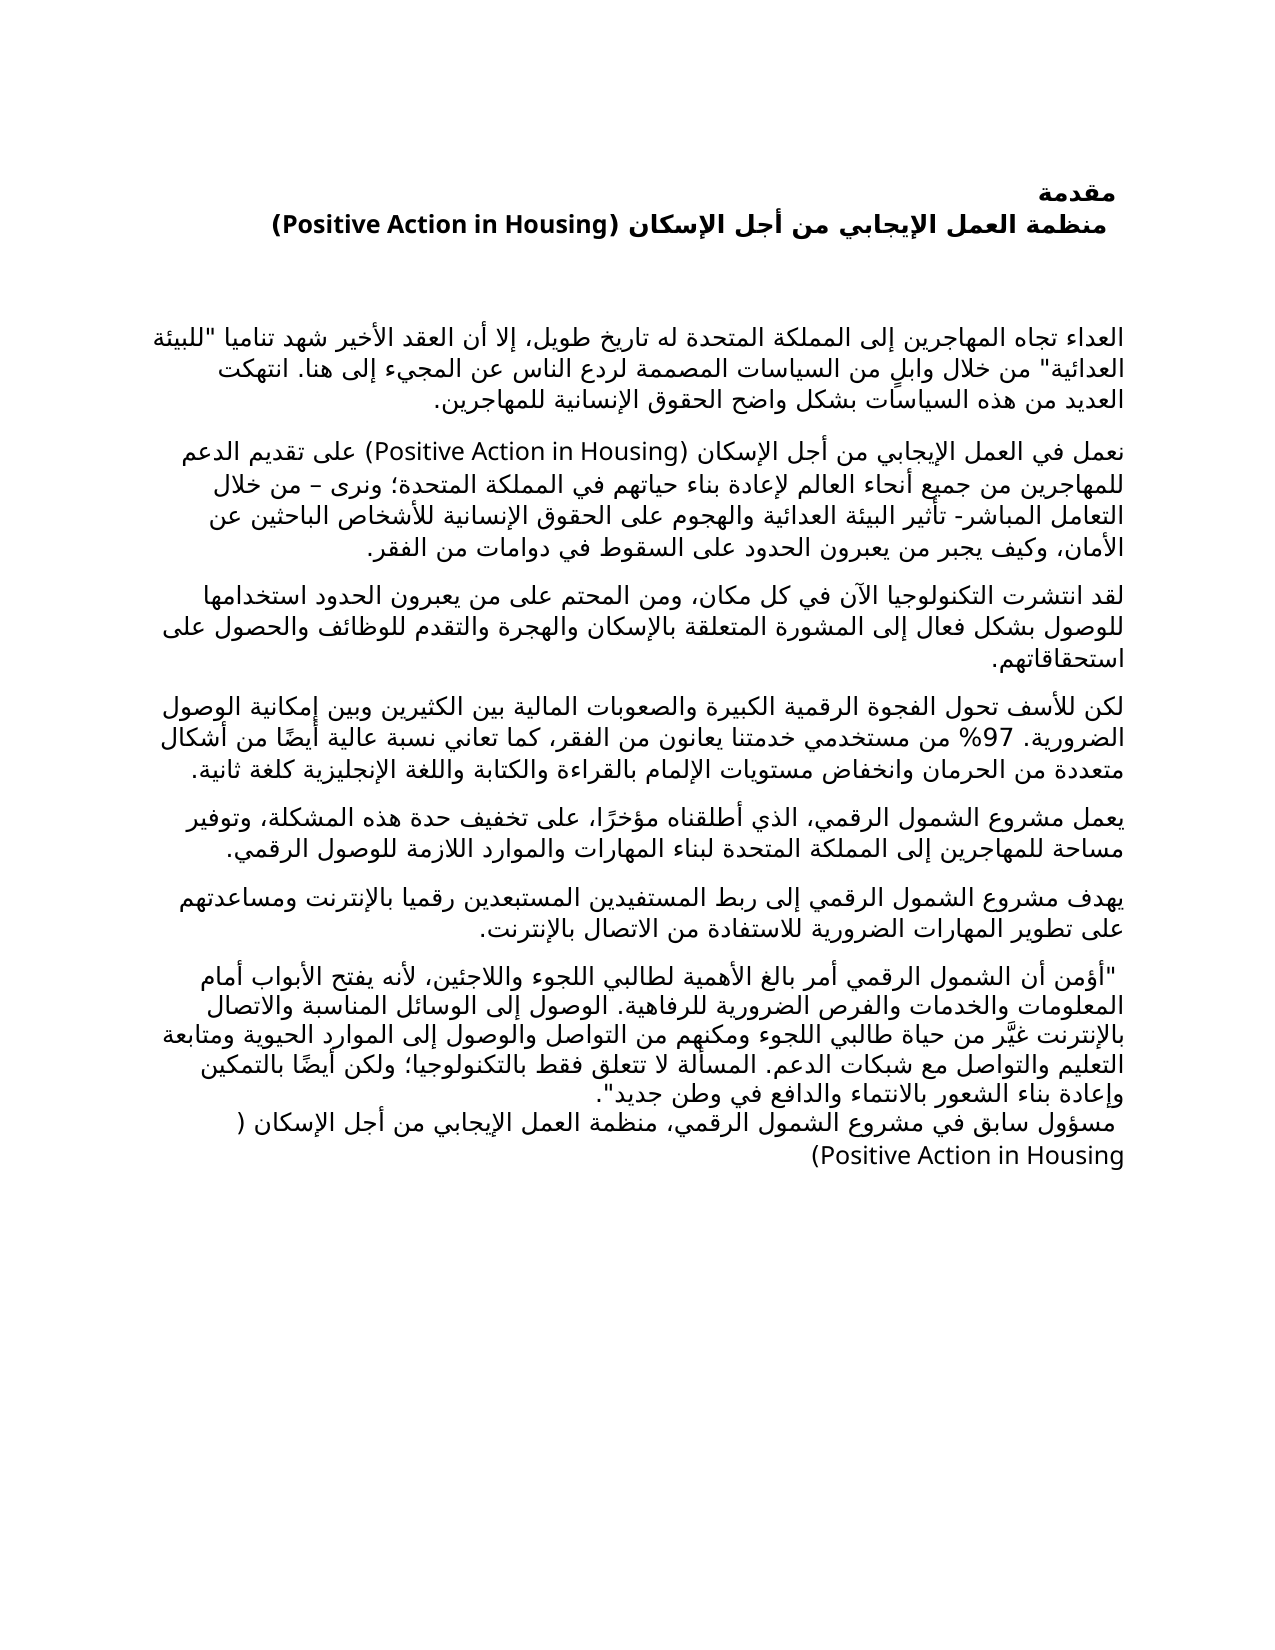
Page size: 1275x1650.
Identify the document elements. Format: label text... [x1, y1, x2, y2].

text مقدمة [150, 178, 1125, 207]
text يهدف مشروع الشمول الرقمي إلى ربط المستفيدين المستبعدين رقميا بالإنترنت ومساعدتهم على تطوير المهارات الضرورية للاستفادة من الاتصال بالإنترنت. [150, 883, 1125, 943]
text لكن للأسف تحول الفجوة الرقمية الكبيرة والصعوبات المالية بين الكثيرين وبين إمكانية الوصول الضرورية. 97% من مستخدمي خدمتنا يعانون من الفقر، كما تعاني نسبة عالية أيضًا من أشكال متعددة من الحرمان وانخفاض مستويات الإلمام بالقراءة والكتابة واللغة الإنجليزية كلغة ثانية. [150, 692, 1125, 784]
text يعمل مشروع الشمول الرقمي، الذي أطلقناه مؤخرًا، على تخفيف حدة هذه المشكلة، وتوفير مساحة للمهاجرين إلى المملكة المتحدة لبناء المهارات والموارد اللازمة للوصول الرقمي. [150, 803, 1125, 864]
text لقد انتشرت التكنولوجيا الآن في كل مكان، ومن المحتم على من يعبرون الحدود استخدامها للوصول بشكل فعال إلى المشورة المتعلقة بالإسكان والهجرة والتقدم للوظائف والحصول على استحقاقاتهم. [150, 581, 1125, 673]
text العداء تجاه المهاجرين إلى المملكة المتحدة له تاريخ طويل، إلا أن العقد الأخير شهد تناميا "للبيئة العدائية" من خلال وابلٍ من السياسات المصممة لردع الناس عن المجيء إلى هنا. انتهكت العديد من هذه السياسات بشكل واضح الحقوق الإنسانية للمهاجرين. [150, 323, 1125, 415]
text منظمة العمل الإيجابي من أجل الإسكان (Positive Action in Housing) [150, 207, 1125, 241]
text نعمل في العمل الإيجابي من أجل الإسكان (Positive Action in Housing) على تقديم الدعم للمهاجرين من جميع أنحاء العالم لإعادة بناء حياتهم في المملكة المتحدة؛ ونرى – من خلال التعامل المباشر- تأثير البيئة العدائية والهجوم على الحقوق الإنسانية للأشخاص الباحثين عن الأمان، وكيف يجبر من يعبرون الحدود على السقوط في دوامات من الفقر. [150, 434, 1125, 562]
text "أؤمن أن الشمول الرقمي أمر بالغ الأهمية لطالبي اللجوء واللاجئين، لأنه يفتح الأبواب أمام المعلومات والخدمات والفرص الضرورية للرفاهية. الوصول إلى الوسائل المناسبة والاتصال بالإنترنت غيَّر من حياة طالبي اللجوء ومكنهم من التواصل والوصول إلى الموارد الحيوية ومتابعة التعليم والتواصل مع شبكات الدعم. المسألة لا تتعلق فقط بالتكنولوجيا؛ ولكن أيضًا بالتمكين وإعادة بناء الشعور بالانتماء والدافع في وطن جديد". [150, 962, 1125, 1108]
text مسؤول سابق في مشروع الشمول الرقمي، منظمة العمل الإيجابي من أجل الإسكان (Positive Action in Housing) [150, 1108, 1125, 1171]
